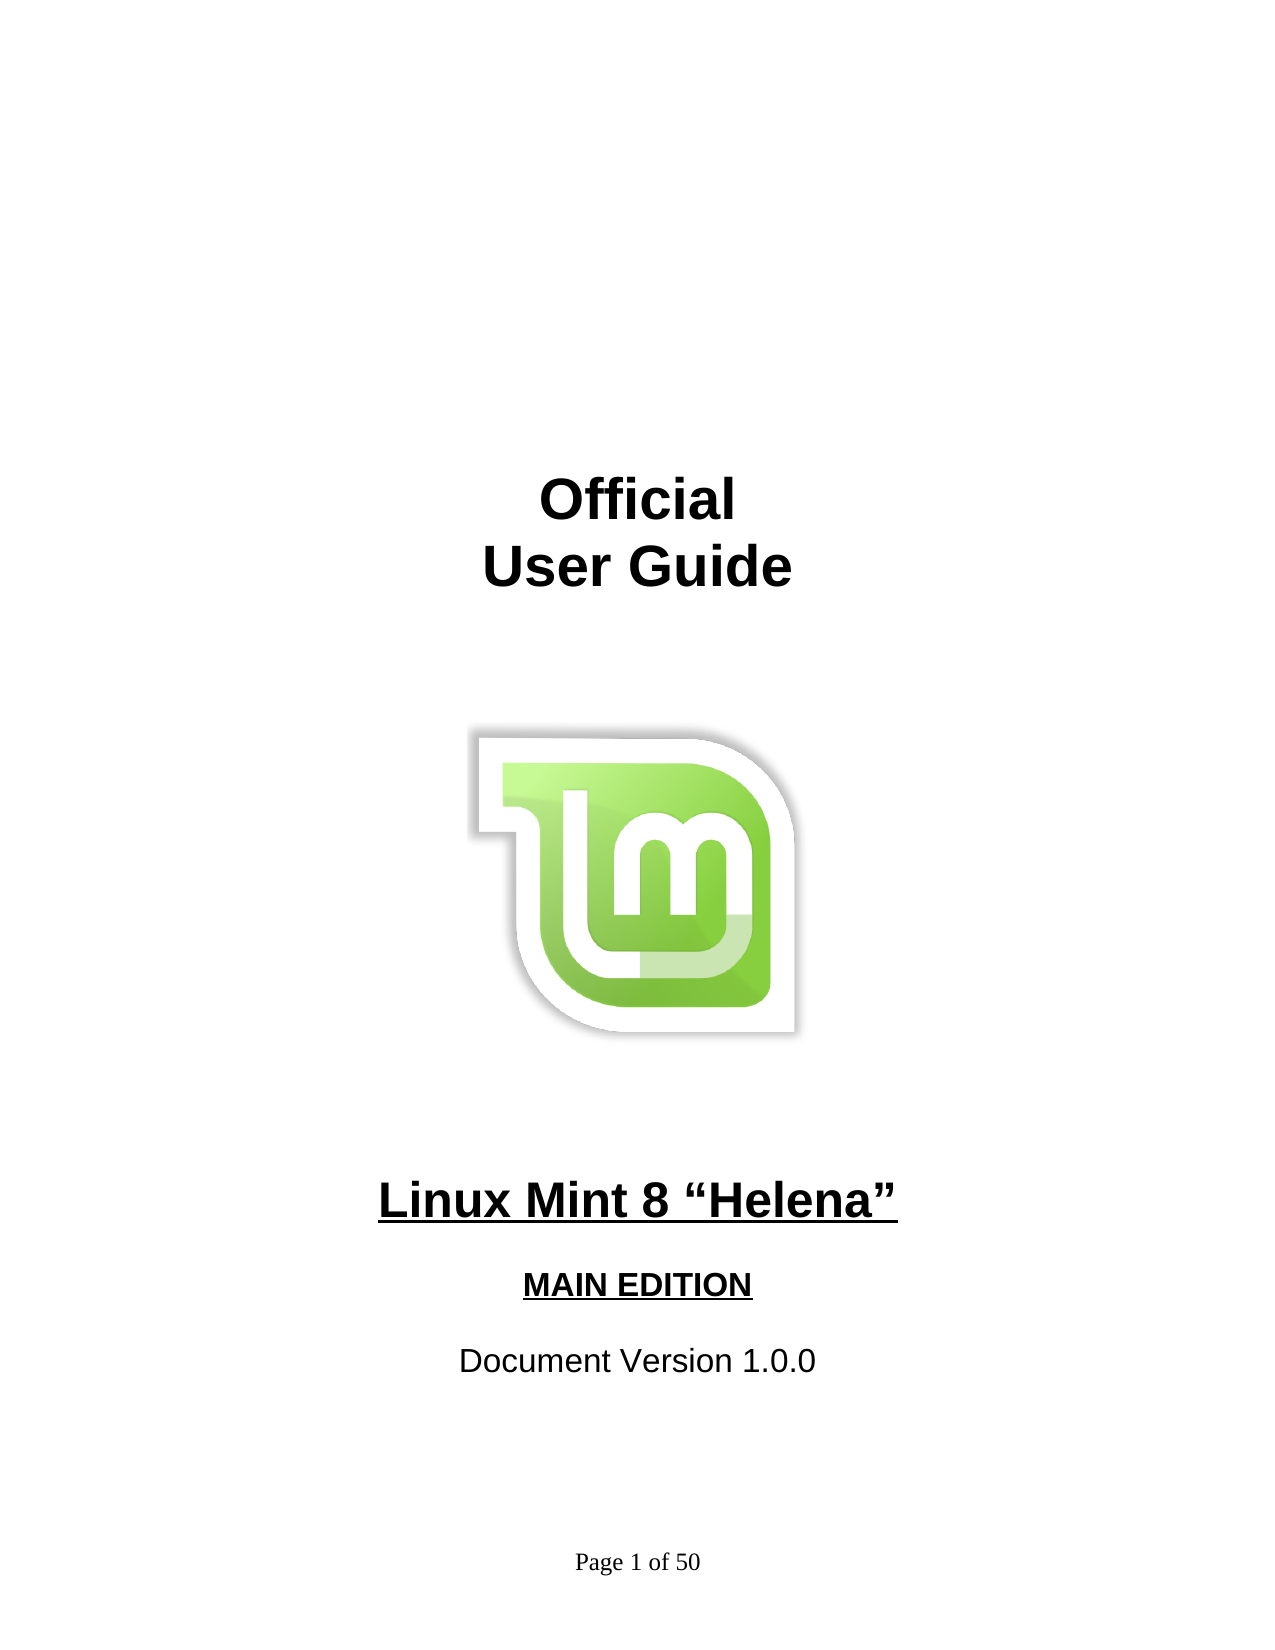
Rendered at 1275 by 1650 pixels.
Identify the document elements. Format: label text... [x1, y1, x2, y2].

text User Guide [187, 532, 1087, 599]
text Official [187, 465, 1087, 532]
text Document Version 1.0.0 [187, 1341, 1087, 1379]
text Linux Mint 8 “Helena” [187, 1170, 1087, 1228]
picture [466, 722, 809, 1046]
text Main Edition [187, 1265, 1087, 1303]
